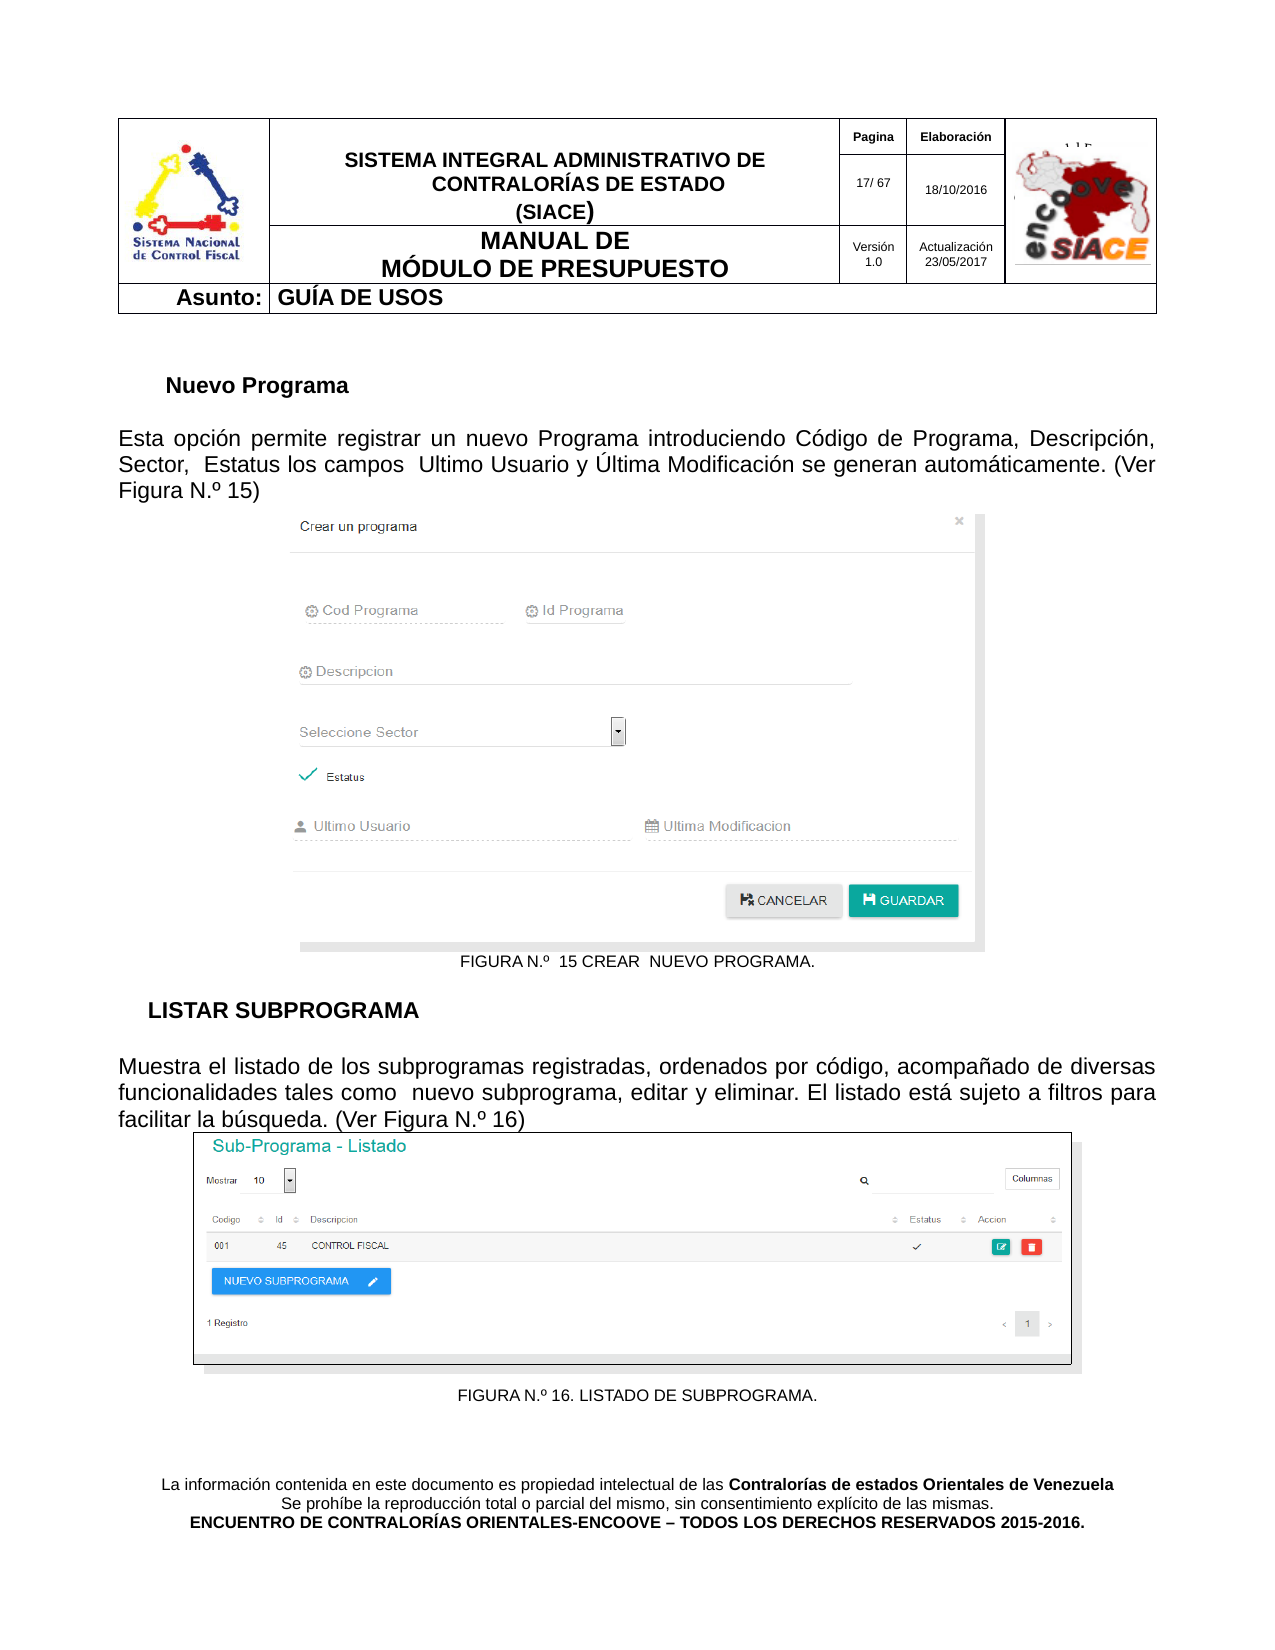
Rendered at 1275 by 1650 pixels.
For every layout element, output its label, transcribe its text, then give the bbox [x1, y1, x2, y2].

text FIGURA N.º 16. LISTADO DE SUBPROGRAMA. [118, 1386, 1157, 1405]
text FIGURA N.º 15 CREAR NUEVO PROGRAMA. [118, 952, 1157, 971]
text Nuevo Programa [165, 372, 1157, 398]
picture [289, 503, 975, 942]
text Muestra el listado de los subprogramas registradas, ordenados por código, acompañado de diversas funcionalidades tales como nuevo subprograma, editar y eliminar. El listado está sujeto a filtros para facilitar la búsqueda. (Ver Figura N.º 16) [118, 1053, 1157, 1132]
text Esta opción permite registrar un nuevo Programa introduciendo Código de Programa, Descripción, Sector, Estatus los campos Ultimo Usuario y Última Modificación se generan automáticamente. (Ver Figura N.º 15) [118, 425, 1157, 504]
picture [194, 1133, 1071, 1364]
picture [124, 140, 250, 266]
text LISTAR SUBPROGRAMA [148, 997, 1157, 1024]
picture [1012, 142, 1151, 266]
